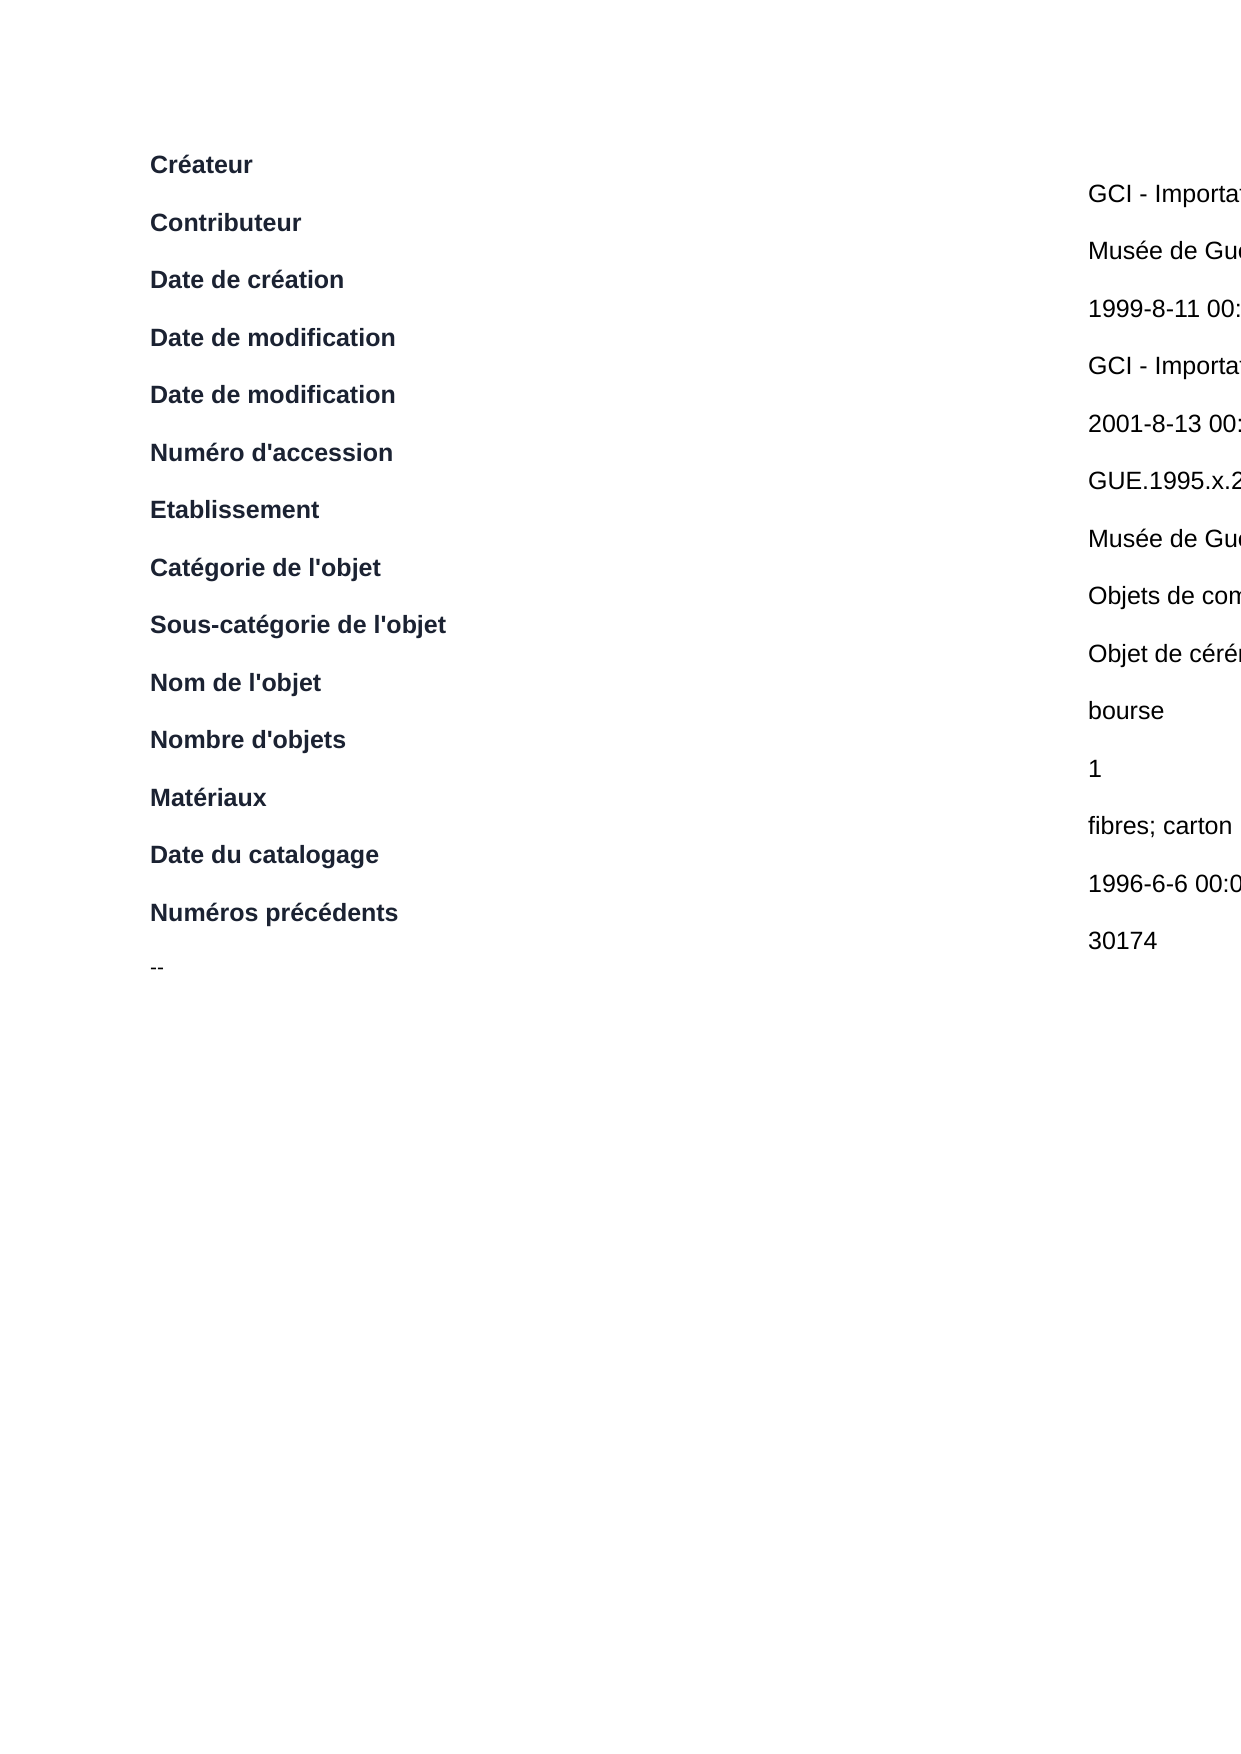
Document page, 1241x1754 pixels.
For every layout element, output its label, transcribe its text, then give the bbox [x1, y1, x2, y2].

text Musée de Guérin [1088, 524, 1240, 552]
text Etablissement [150, 495, 1090, 524]
text Date de modification [150, 322, 1090, 351]
text Nom de l'objet [150, 667, 1090, 696]
text Numéros précédents [150, 897, 1090, 926]
text Matériaux [150, 782, 1090, 811]
text Créateur [150, 150, 1090, 179]
text -- [150, 955, 1090, 979]
text 1996-6-6 00:00 [1088, 869, 1240, 897]
text 1999-8-11 00:00 [1088, 294, 1240, 322]
text Objets de communication [1088, 581, 1240, 610]
text 1 [1088, 754, 1240, 782]
text Musée de Guérin [1088, 236, 1240, 265]
text fibres; carton [1088, 811, 1240, 840]
text Objet de cérémonie [1088, 639, 1240, 667]
text Catégorie de l'objet [150, 552, 1090, 581]
text 2001-8-13 00:00 [1088, 409, 1240, 437]
text Date de création [150, 265, 1090, 294]
text Date du catalogage [150, 840, 1090, 869]
text Sous-catégorie de l'objet [150, 610, 1090, 639]
text Numéro d'accession [150, 437, 1090, 466]
text Nombre d'objets [150, 725, 1090, 754]
text Contributeur [150, 207, 1090, 236]
text Date de modification [150, 380, 1090, 409]
text 30174 [1088, 926, 1240, 955]
text GCI - Importation [1088, 351, 1240, 380]
text bourse [1088, 696, 1240, 725]
text GCI - Importation [1088, 179, 1240, 207]
text GUE.1995.x.264 [1088, 466, 1240, 495]
